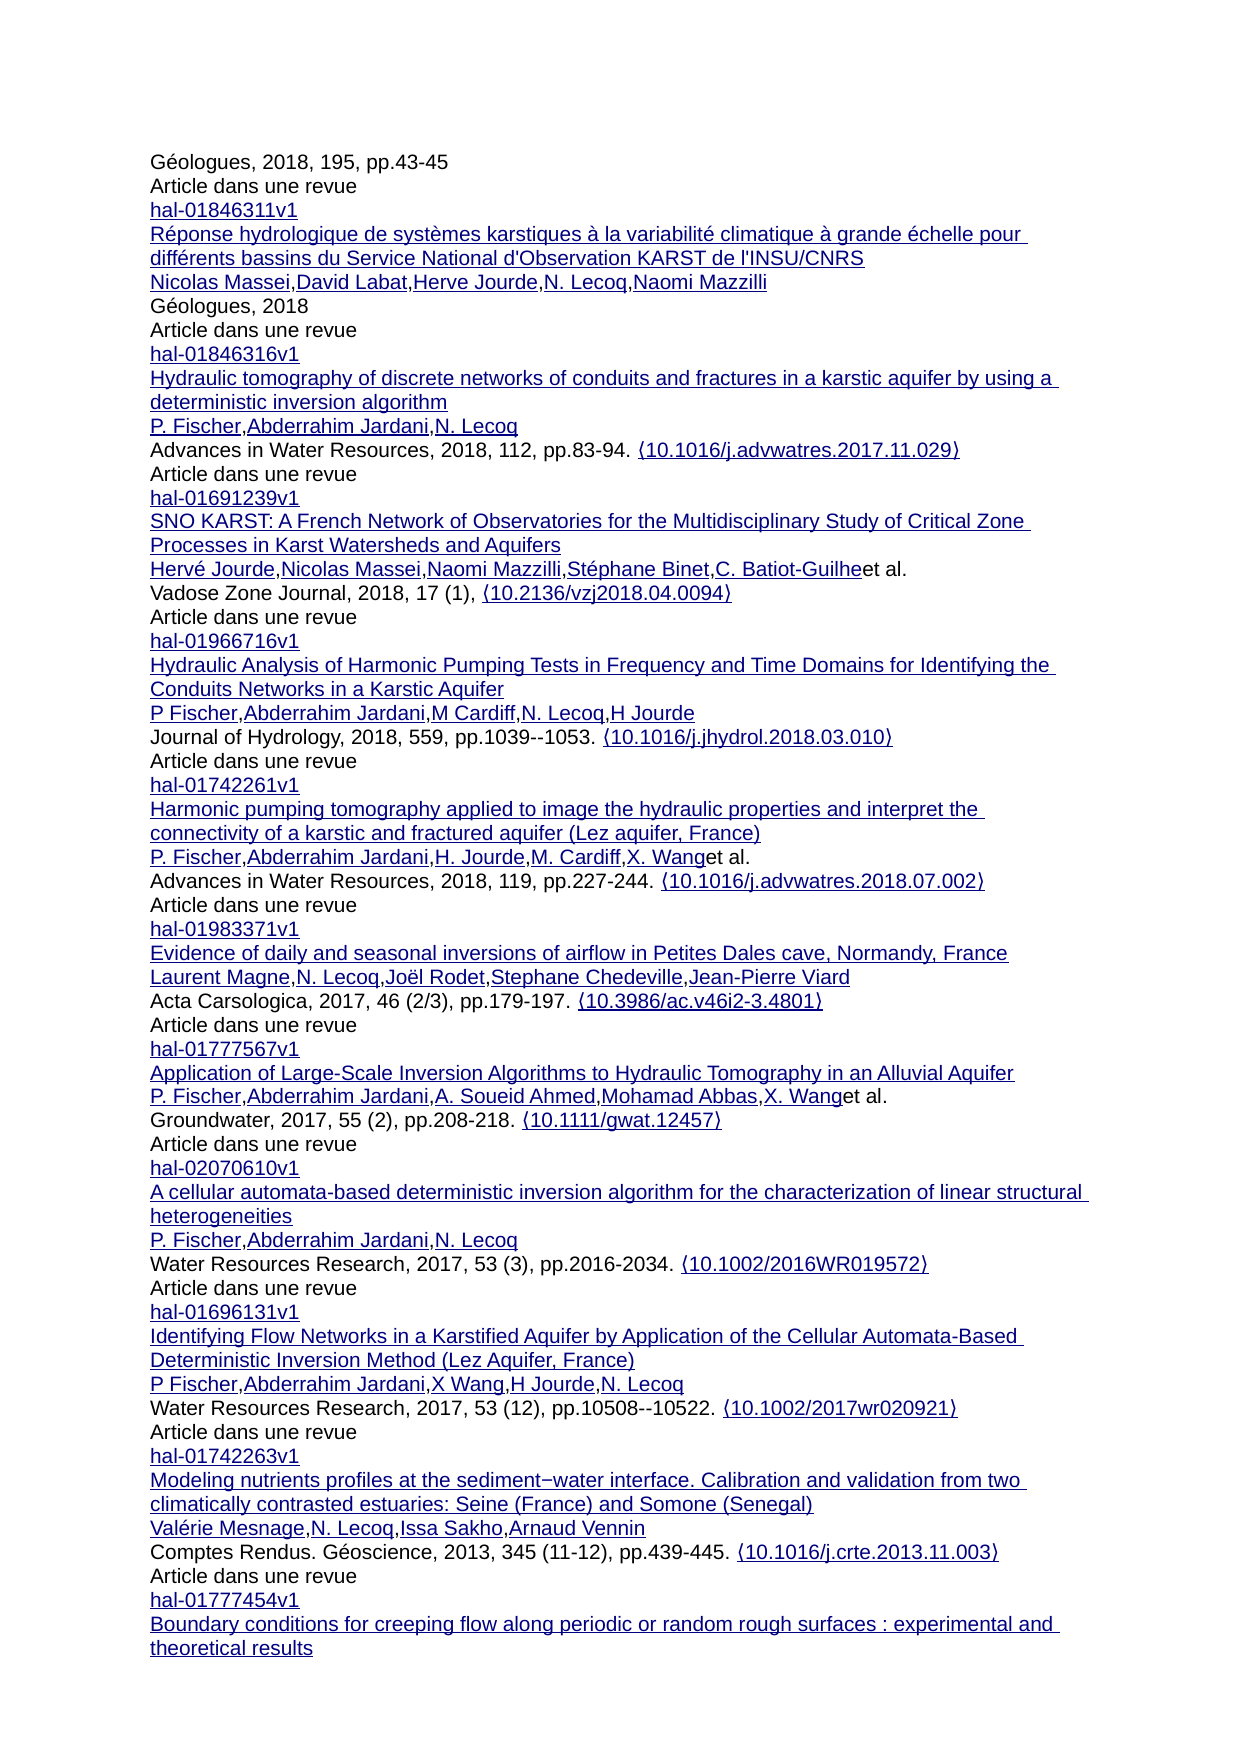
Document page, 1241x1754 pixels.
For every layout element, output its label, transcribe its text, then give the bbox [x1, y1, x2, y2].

table_cell Géologues, 2018, 195, pp.43-45 Article dans une revue hal-01846311v1 [150, 150, 1090, 222]
table_cell Réponse hydrologique de systèmes karstiques à la variabilité climatique à grande échelle pour différents bassins du Service National d'Observation KARST de l'INSU/CNRS Nicolas Massei,David Labat,Herve Jourde,N. Lecoq,Naomi Mazzilli Géologues, 2018 Article dans une revue hal-01846316v1 [150, 222, 1090, 366]
table_cell SNO KARST: A French Network of Observatories for the Multidisciplinary Study of Critical Zone Processes in Karst Watersheds and Aquifers Hervé Jourde,Nicolas Massei,Naomi Mazzilli,Stéphane Binet,C. Batiot-Guilheet al. Vadose Zone Journal, 2018, 17 (1), ⟨10.2136/vzj2018.04.0094⟩ Article dans une revue hal-01966716v1 [150, 509, 1090, 653]
table_cell Harmonic pumping tomography applied to image the hydraulic properties and interpret the connectivity of a karstic and fractured aquifer (Lez aquifer, France) P. Fischer,Abderrahim Jardani,H. Jourde,M. Cardiff,X. Wanget al. Advances in Water Resources, 2018, 119, pp.227-244. ⟨10.1016/j.advwatres.2018.07.002⟩ Article dans une revue hal-01983371v1 [150, 797, 1090, 941]
table_cell Hydraulic Analysis of Harmonic Pumping Tests in Frequency and Time Domains for Identifying the Conduits Networks in a Karstic Aquifer P Fischer,Abderrahim Jardani,M Cardiff,N. Lecoq,H Jourde Journal of Hydrology, 2018, 559, pp.1039--1053. ⟨10.1016/j.jhydrol.2018.03.010⟩ Article dans une revue hal-01742261v1 [150, 653, 1090, 797]
table_cell Application of Large-Scale Inversion Algorithms to Hydraulic Tomography in an Alluvial Aquifer P. Fischer,Abderrahim Jardani,A. Soueid Ahmed,Mohamad Abbas,X. Wanget al. Groundwater, 2017, 55 (2), pp.208-218. ⟨10.1111/gwat.12457⟩ Article dans une revue hal-02070610v1 [150, 1060, 1090, 1180]
table_cell Evidence of daily and seasonal inversions of airflow in Petites Dales cave, Normandy, France Laurent Magne,N. Lecoq,Joël Rodet,Stephane Chedeville,Jean-Pierre Viard Acta Carsologica, 2017, 46 (2/3), pp.179-197. ⟨10.3986/ac.v46i2-3.4801⟩ Article dans une revue hal-01777567v1 [150, 941, 1090, 1060]
table_cell Hydraulic tomography of discrete networks of conduits and fractures in a karstic aquifer by using a deterministic inversion algorithm P. Fischer,Abderrahim Jardani,N. Lecoq Advances in Water Resources, 2018, 112, pp.83-94. ⟨10.1016/j.advwatres.2017.11.029⟩ Article dans une revue hal-01691239v1 [150, 366, 1090, 509]
table_cell A cellular automata-based deterministic inversion algorithm for the characterization of linear structural heterogeneities P. Fischer,Abderrahim Jardani,N. Lecoq Water Resources Research, 2017, 53 (3), pp.2016-2034. ⟨10.1002/2016WR019572⟩ Article dans une revue hal-01696131v1 [150, 1180, 1090, 1324]
table_cell Modeling nutrients profiles at the sediment−water interface. Calibration and validation from two climatically contrasted estuaries: Seine (France) and Somone (Senegal) Valérie Mesnage,N. Lecoq,Issa Sakho,Arnaud Vennin Comptes Rendus. Géoscience, 2013, 345 (11-12), pp.439-445. ⟨10.1016/j.crte.2013.11.003⟩ Article dans une revue hal-01777454v1 [150, 1468, 1090, 1611]
table_cell Identifying Flow Networks in a Karstified Aquifer by Application of the Cellular Automata-Based Deterministic Inversion Method (Lez Aquifer, France) P Fischer,Abderrahim Jardani,X Wang,H Jourde,N. Lecoq Water Resources Research, 2017, 53 (12), pp.10508--10522. ⟨10.1002/2017wr020921⟩ Article dans une revue hal-01742263v1 [150, 1324, 1090, 1468]
table_cell Boundary conditions for creeping flow along periodic or random rough surfaces : experimental and theoretical results [150, 1611, 1090, 1659]
